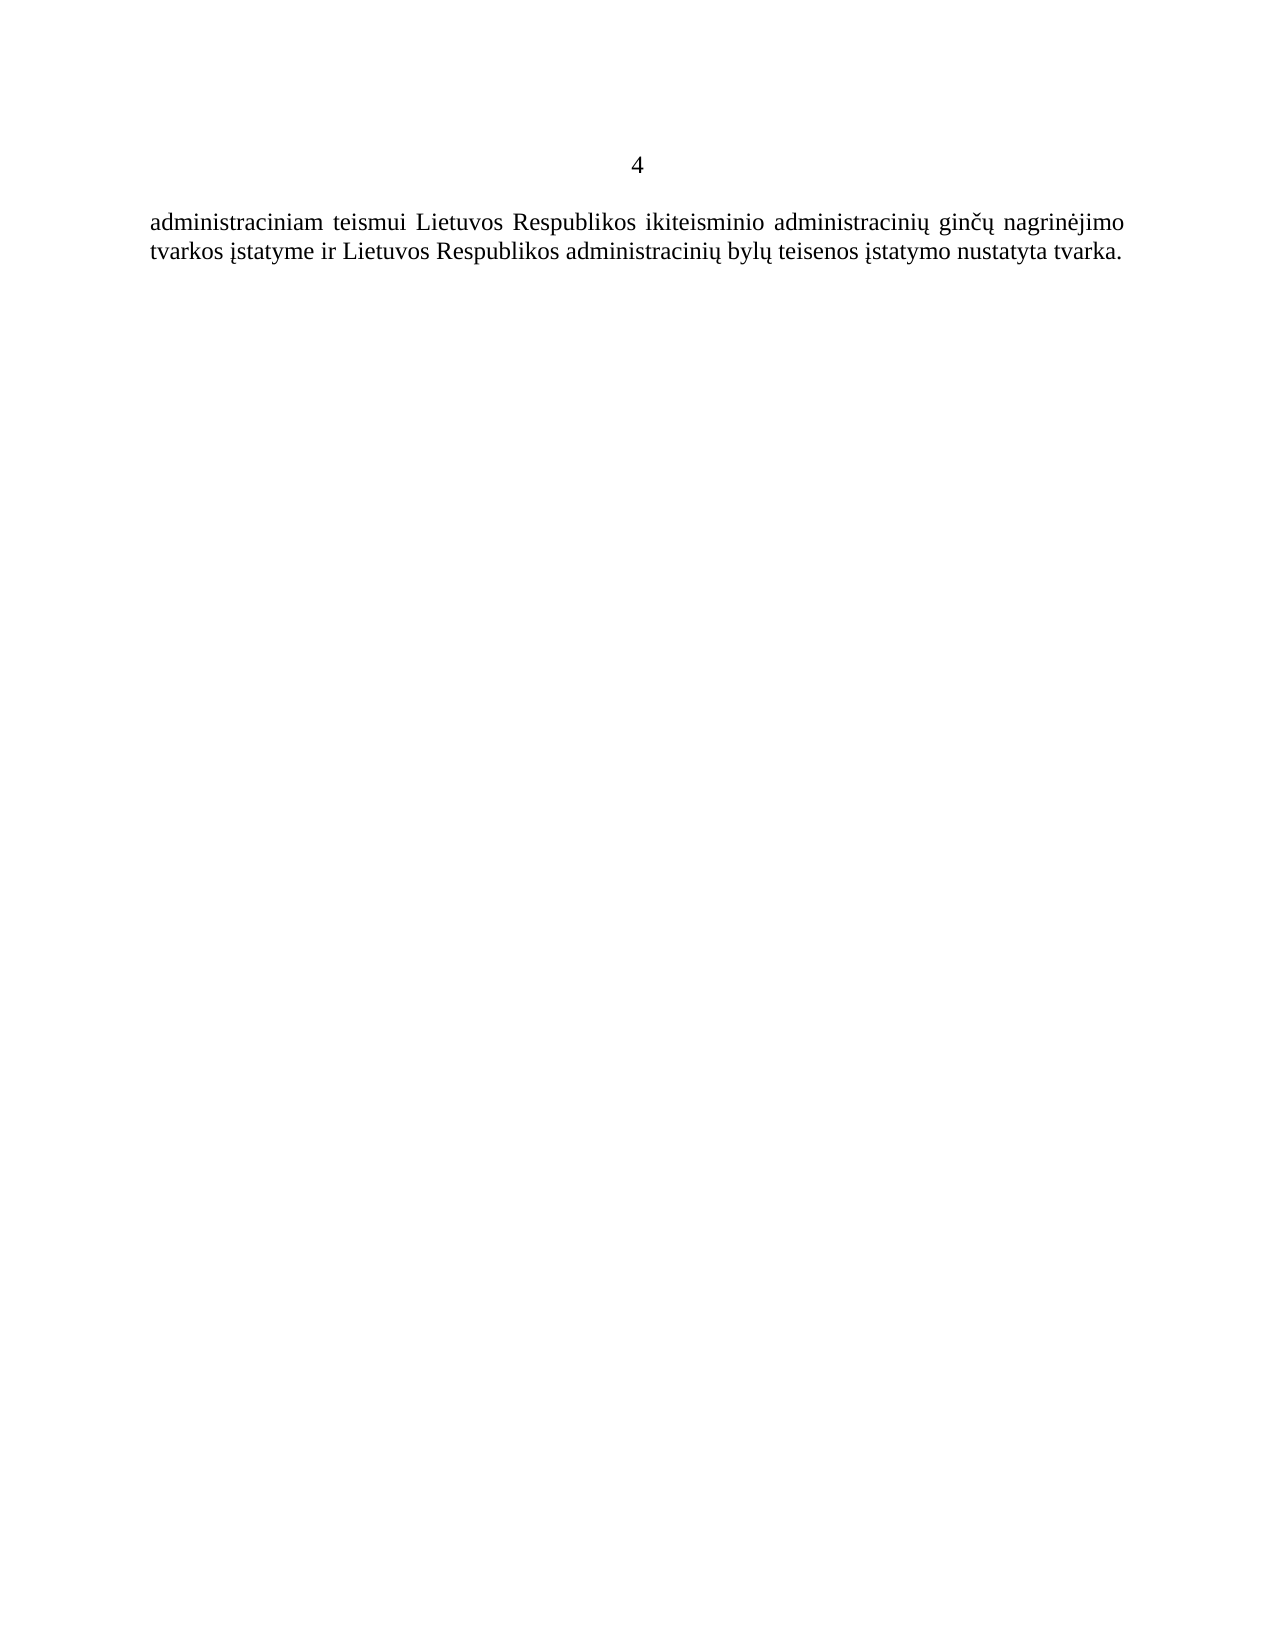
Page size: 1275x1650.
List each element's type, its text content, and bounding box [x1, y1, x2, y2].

text administraciniam teismui Lietuvos Respublikos ikiteisminio administracinių ginčų nagrinėjimo tvarkos įstatyme ir Lietuvos Respublikos administracinių bylų teisenos įstatymo nustatyta tvarka. [150, 207, 1125, 265]
